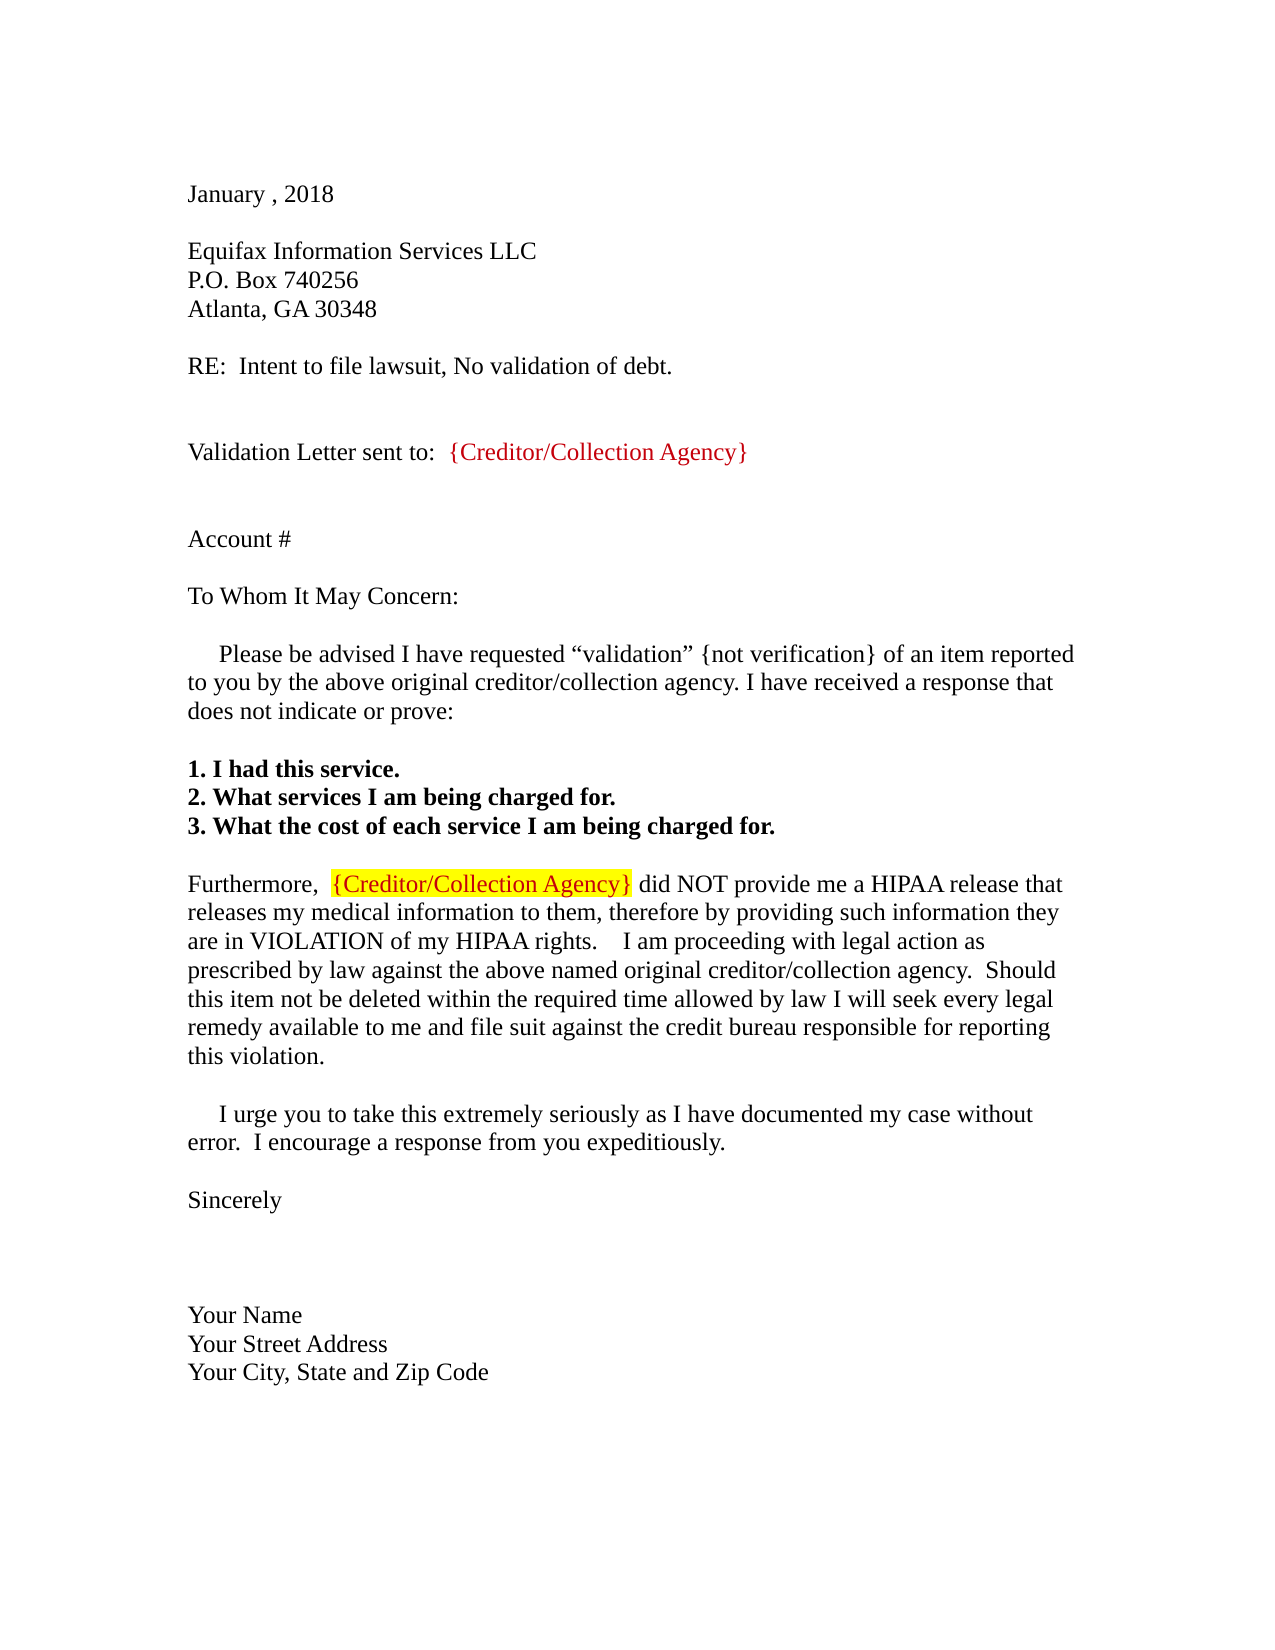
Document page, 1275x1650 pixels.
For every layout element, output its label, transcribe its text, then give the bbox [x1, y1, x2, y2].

text January , 2018 [187, 179, 1087, 207]
text Furthermore, {Creditor/Collection Agency} did NOT provide me a HIPAA release that releases my medical information to them, therefore by providing such information they are in VIOLATION of my HIPAA rights. I am proceeding with legal action as prescribed by law against the above named original creditor/collection agency. Should this item not be deleted within the required time allowed by law I will seek every legal remedy available to me and file suit against the credit bureau responsible for reporting this violation. [187, 869, 1087, 1070]
text Account # [187, 524, 1087, 552]
text I urge you to take this extremely seriously as I have documented my case without error. I encourage a response from you expeditiously. [187, 1099, 1087, 1156]
text Atlanta, GA 30348 [187, 294, 1087, 322]
text Validation Letter sent to: {Creditor/Collection Agency} [187, 437, 1087, 466]
text Your Name [187, 1300, 1087, 1329]
text RE: Intent to file lawsuit, No validation of debt. [187, 351, 1087, 380]
text Your Street Address [187, 1329, 1087, 1357]
text 1. I had this service. [187, 754, 1087, 782]
text 3. What the cost of each service I am being charged for. [187, 811, 1087, 840]
text Sincerely [187, 1185, 1087, 1214]
text To Whom It May Concern: [187, 581, 1087, 610]
text 2. What services I am being charged for. [187, 782, 1087, 811]
text Equifax Information Services LLC [187, 236, 1087, 265]
text P.O. Box 740256 [187, 265, 1087, 294]
text Your City, State and Zip Code [187, 1357, 1087, 1386]
text Please be advised I have requested “validation” {not verification} of an item reported to you by the above original creditor/collection agency. I have received a response that does not indicate or prove: [187, 639, 1087, 725]
